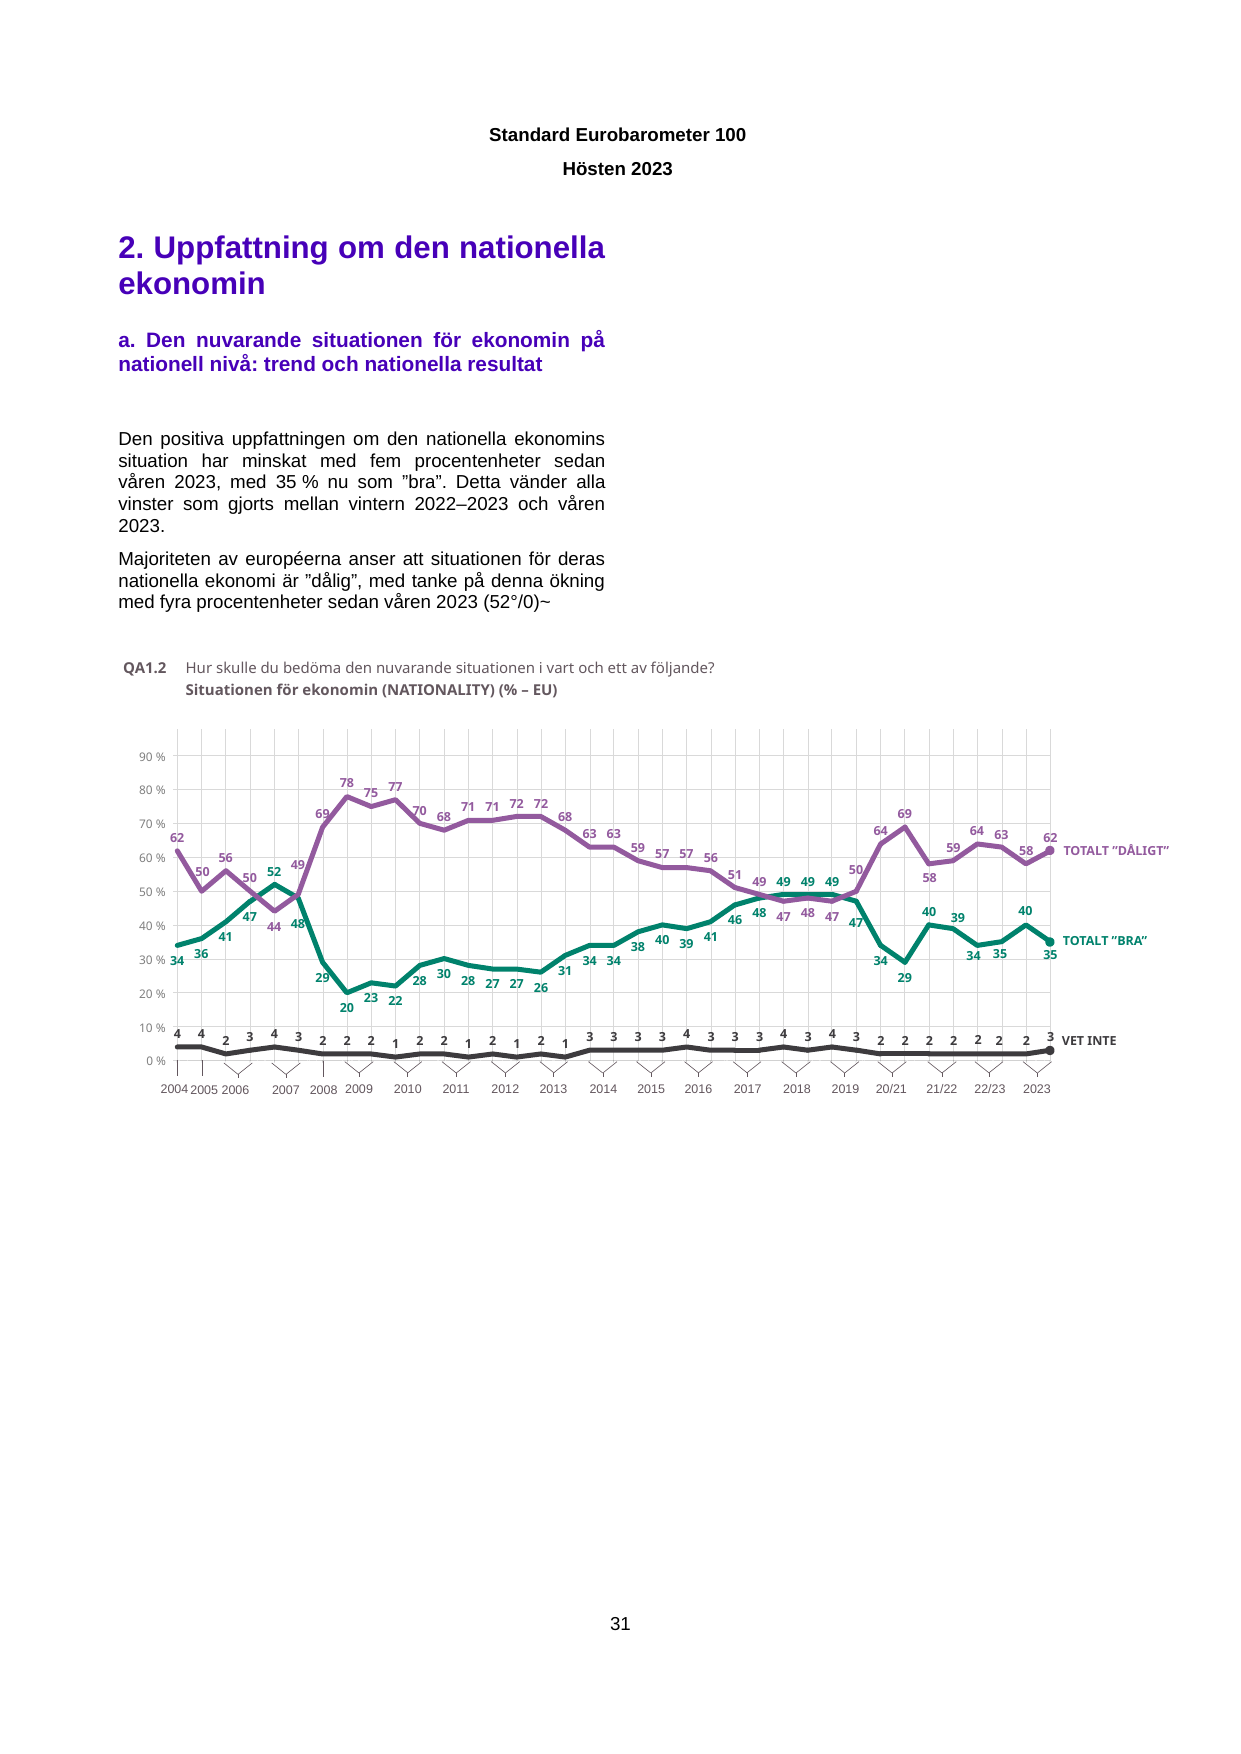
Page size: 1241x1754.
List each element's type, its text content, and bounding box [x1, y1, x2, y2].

subtitle 2. Uppfattning om den nationella ekonomin [118, 229, 605, 301]
text Den positiva uppfattningen om den nationella ekonomins situation har minskat med fem procentenheter sedan våren 2023, med 35 % nu som ”bra”. Detta vänder alla vinster som gjorts mellan vintern 2022–2023 och våren 2023. [118, 428, 605, 536]
subtitle a. Den nuvarande situationen för ekonomin på nationell nivå: trend och nationella resultat [118, 328, 605, 376]
text Majoriteten av européerna anser att situationen för deras nationella ekonomi är ”dålig”, med tanke på denna ökning med fyra procentenheter sedan våren 2023 (52°/0)~ [118, 548, 605, 612]
